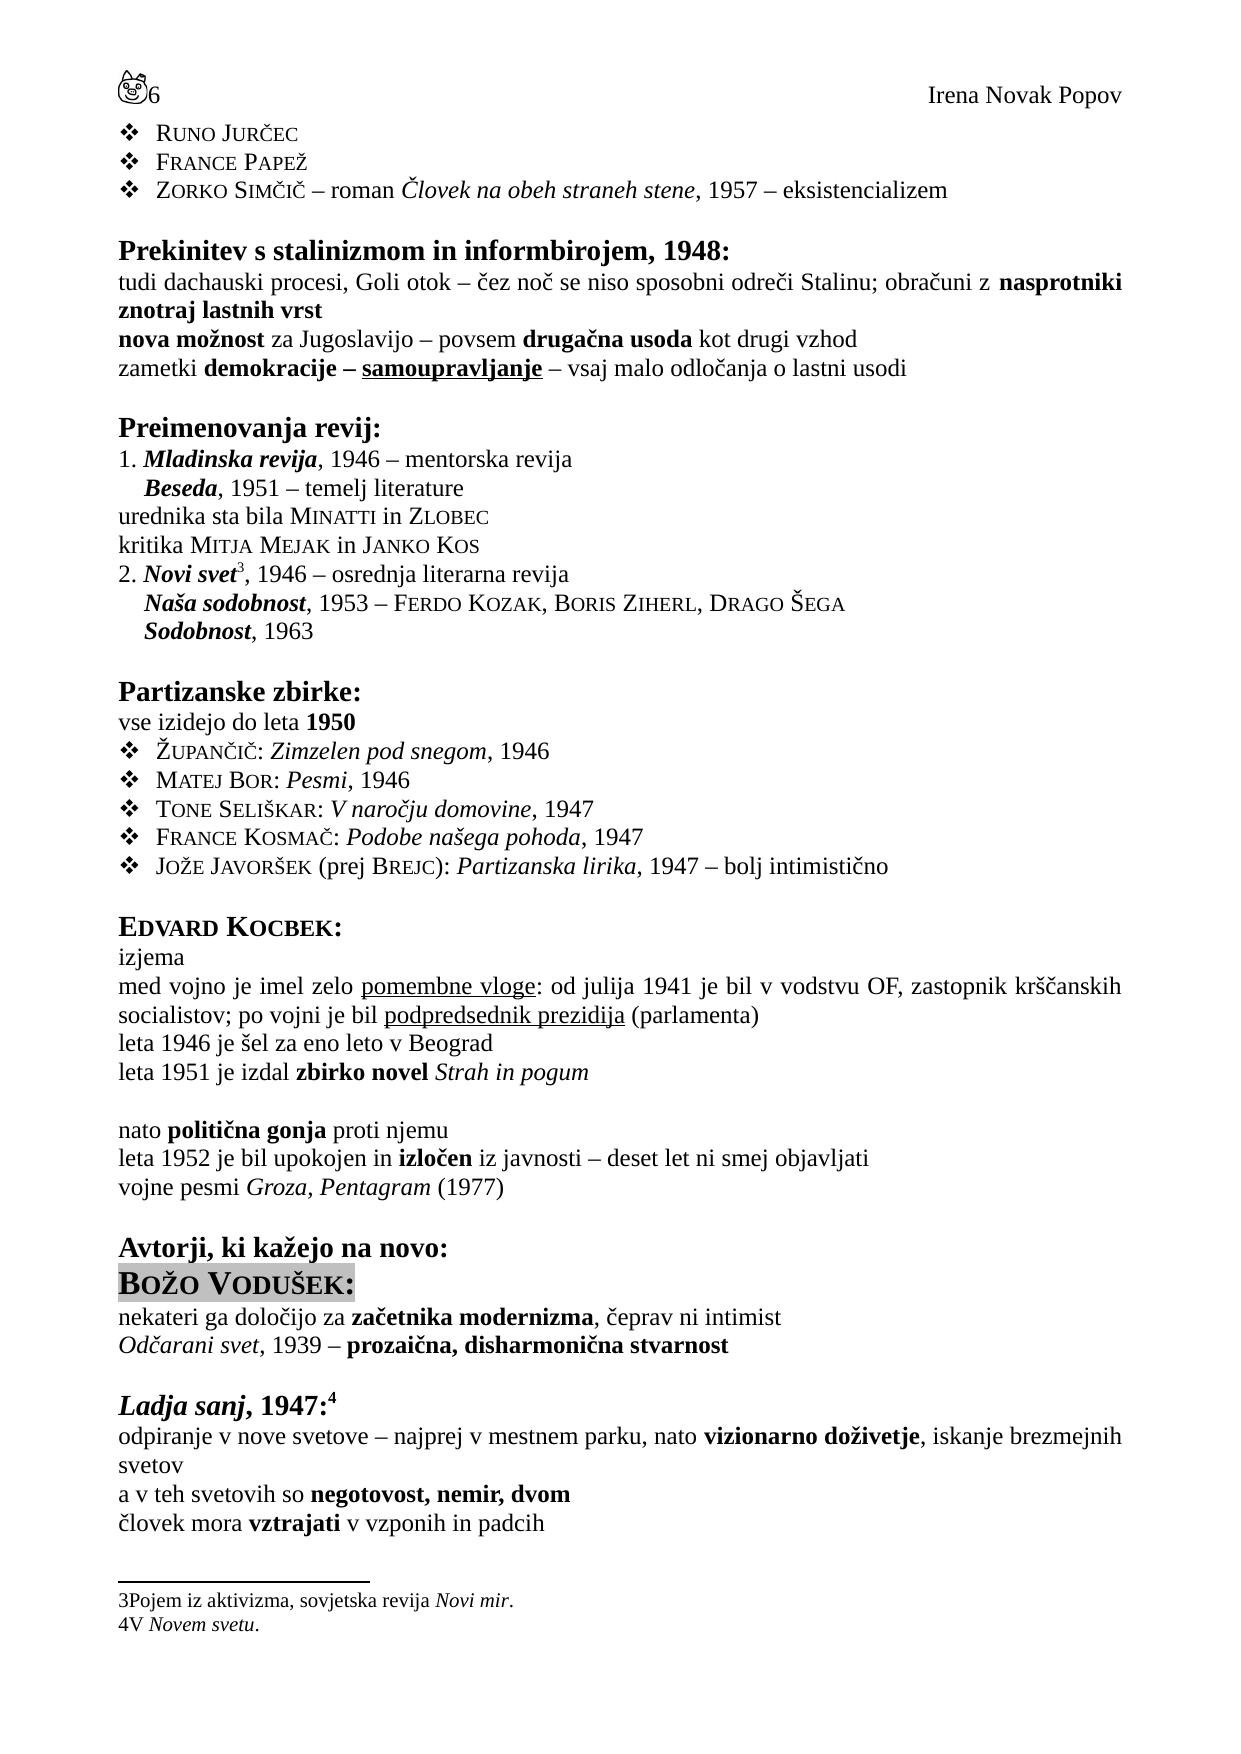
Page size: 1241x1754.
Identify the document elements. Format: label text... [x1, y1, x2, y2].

text urednika sta bila Minatti in Zlobec [118, 501, 1122, 530]
text nekateri ga določijo za začetnika modernizma, čeprav ni intimist [118, 1302, 1122, 1330]
text Pojem iz aktivizma, sovjetska revija Novi mir. [118, 1588, 1122, 1612]
list France Papež [118, 147, 1122, 176]
text tudi dachauski procesi, Goli otok – čez noč se niso sposobni odreči Stalinu; obračuni z nasprotniki znotraj lastnih vrst [118, 267, 1122, 324]
text  Sodobnost, 1963 [118, 616, 1122, 645]
text leta 1952 je bil upokojen in izločen iz javnosti – deset let ni smej objavljati [118, 1143, 1122, 1172]
text 2. Novi svet, 1946 – osrednja literarna revija [118, 559, 1122, 588]
text kritika Mitja Mejak in Janko Kos [118, 530, 1122, 559]
list Zorko Simčič – roman Človek na obeh straneh stene, 1957 – eksistencializem [118, 176, 1122, 204]
text Ladja sanj, 1947: [118, 1388, 1122, 1421]
text  Naša sodobnost, 1953 – Ferdo Kozak, Boris Ziherl, Drago Šega [118, 588, 1122, 616]
text Avtorji, ki kažejo na novo: [118, 1230, 1122, 1263]
text 1. Mladinska revija, 1946 – mentorska revija [118, 444, 1122, 473]
list France Kosmač: Podobe našega pohoda, 1947 [118, 822, 1122, 851]
text Partizanske zbirke: [118, 674, 1122, 707]
text Edvard Kocbek: [118, 909, 1122, 942]
text zametki demokracije – samoupravljanje – vsaj malo odločanja o lastni usodi [118, 353, 1122, 382]
text vojne pesmi Groza, Pentagram (1977) [118, 1172, 1122, 1201]
text Prekinitev s stalinizmom in informbirojem, 1948: [118, 233, 1122, 267]
text  Beseda, 1951 – temelj literature [118, 473, 1122, 501]
text odpiranje v nove svetove – najprej v mestnem parku, nato vizionarno doživetje, iskanje brezmejnih svetov [118, 1421, 1122, 1479]
list Jože Javoršek (prej Brejc): Partizanska lirika, 1947 – bolj intimistično [118, 851, 1122, 880]
list Matej Bor: Pesmi, 1946 [118, 765, 1122, 794]
list Župančič: Zimzelen pod snegom, 1946 [118, 736, 1122, 765]
text med vojno je imel zelo pomembne vloge: od julija 1941 je bil v vodstvu OF, zastopnik krščanskih socialistov; po vojni je bil podpredsednik prezidija (parlamenta) [118, 971, 1122, 1028]
text vse izidejo do leta 1950 [118, 707, 1122, 736]
list Tone Seliškar: V naročju domovine, 1947 [118, 794, 1122, 822]
text človek mora vztrajati v vzponih in padcih [118, 1508, 1122, 1536]
text nato politična gonja proti njemu [118, 1115, 1122, 1143]
text Preimenovanja revij: [118, 410, 1122, 444]
list Runo Jurčec [118, 118, 1122, 147]
text izjema [118, 942, 1122, 971]
text a v teh svetovih so negotovost, nemir, dvom [118, 1479, 1122, 1508]
text leta 1946 je šel za eno leto v Beograd [118, 1028, 1122, 1057]
text leta 1951 je izdal zbirko novel Strah in pogum [118, 1057, 1122, 1086]
text Božo Vodušek: [118, 1263, 1122, 1302]
text V Novem svetu. [118, 1612, 1122, 1636]
text Odčarani svet, 1939 – prozaična, disharmonična stvarnost [118, 1330, 1122, 1359]
text nova možnost za Jugoslavijo – povsem drugačna usoda kot drugi vzhod [118, 324, 1122, 353]
